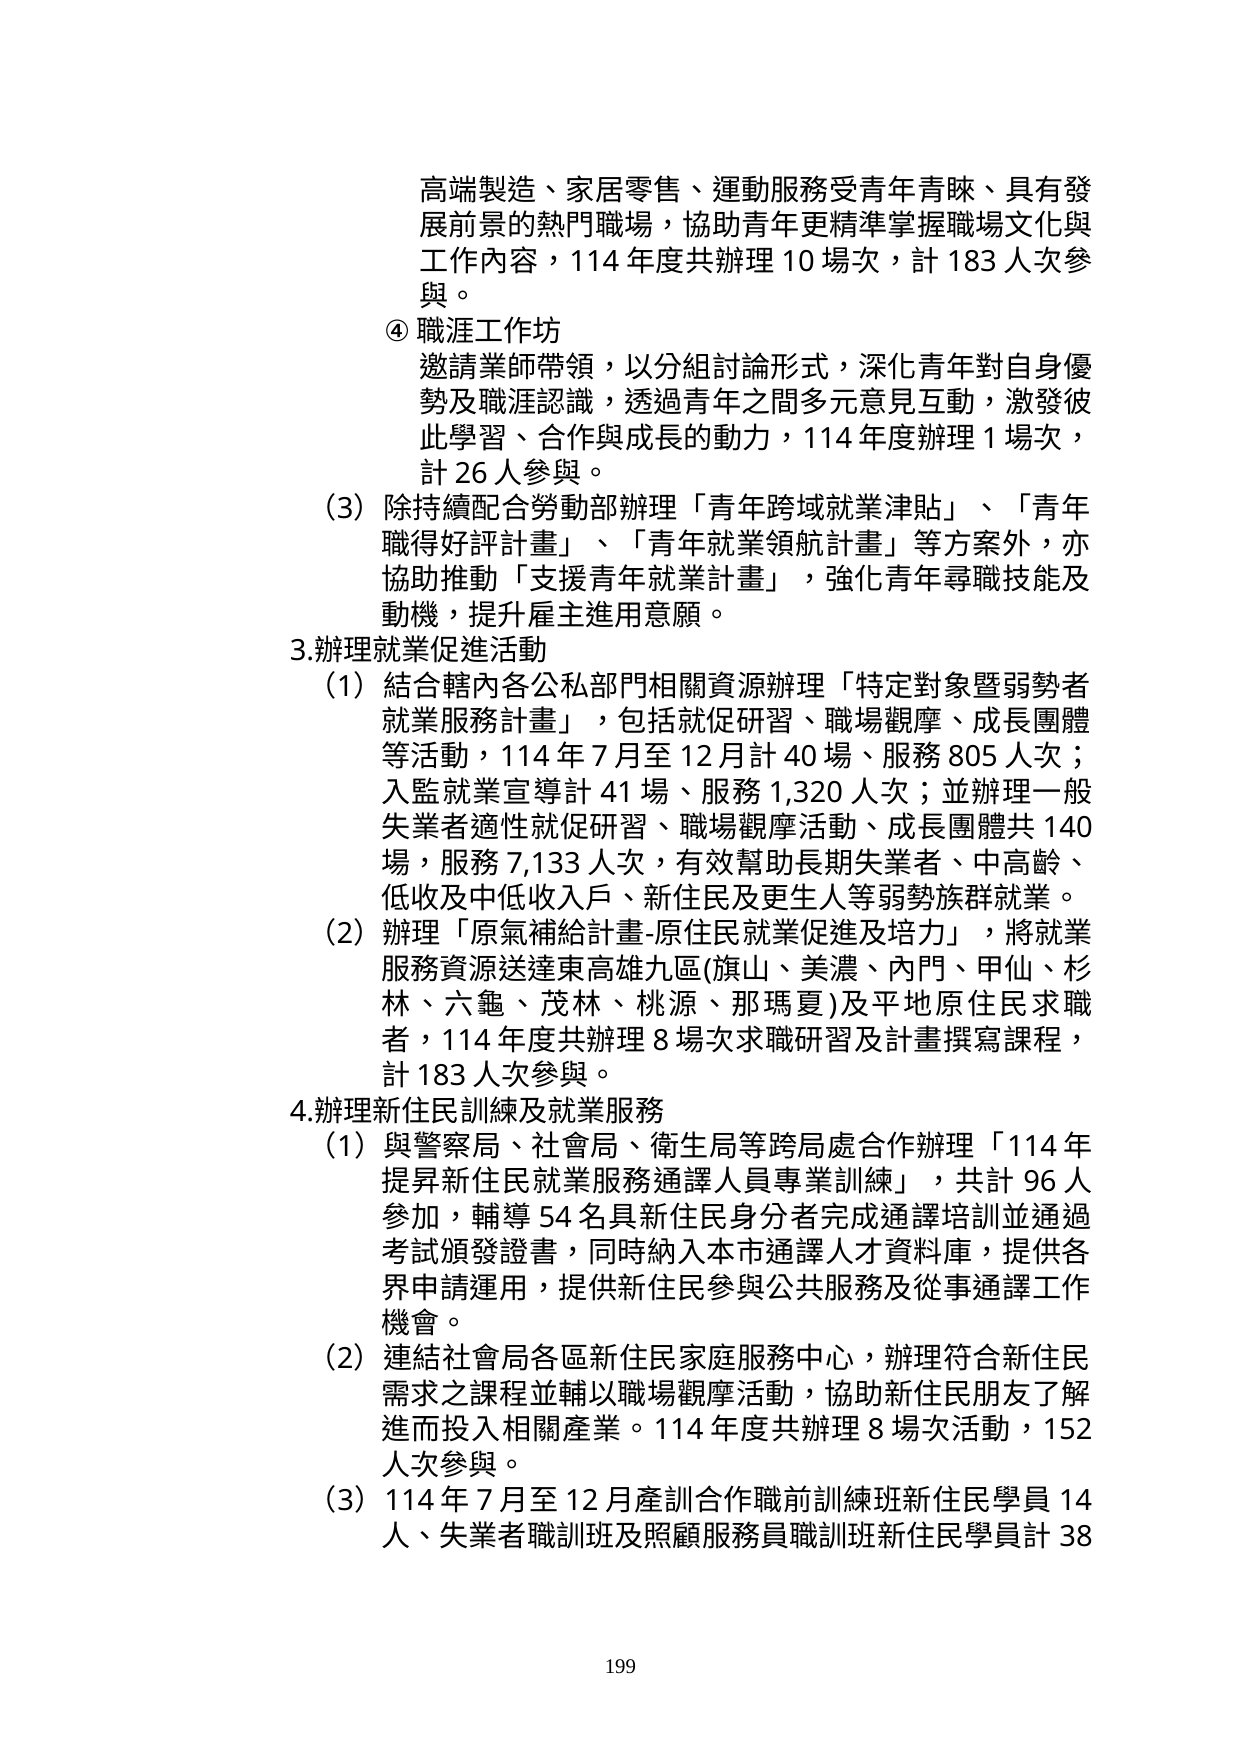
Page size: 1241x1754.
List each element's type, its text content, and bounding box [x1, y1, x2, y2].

text （3）除持續配合勞動部辦理「青年跨域就業津貼」、「青年職得好評計畫」、「青年就業領航計畫」等方案外，亦協助推動「支援青年就業計畫」，強化青年尋職技能及動機，提升雇主進用意願。 [307, 491, 1092, 632]
text 4.辦理新住民訓練及就業服務 [289, 1093, 1092, 1128]
text （3）114年7月至12月產訓合作職前訓練班新住民學員14人、失業者職訓班及照顧服務員職訓班新住民學員計38 [307, 1482, 1092, 1553]
text （1）與警察局、社會局、衛生局等跨局處合作辦理「114年提昇新住民就業服務通譯人員專業訓練」，共計96人參加，輔導54名具新住民身分者完成通譯培訓並通過考試頒發證書，同時納入本市通譯人才資料庫，提供各界申請運用，提供新住民參與公共服務及從事通譯工作機會。 [307, 1128, 1092, 1341]
text 高端製造、家居零售、運動服務受青年青睞、具有發展前景的熱門職場，協助青年更精準掌握職場文化與工作內容，114年度共辦理10場次，計183人次參與。 [419, 172, 1092, 313]
text 邀請業師帶領，以分組討論形式，深化青年對自身優勢及職涯認識，透過青年之間多元意見互動，激發彼此學習、合作與成長的動力，114年度辦理1場次，計26人參與。 [419, 349, 1092, 491]
text （2）連結社會局各區新住民家庭服務中心，辦理符合新住民需求之課程並輔以職場觀摩活動，協助新住民朋友了解進而投入相關產業。114年度共辦理8場次活動，152人次參與。 [307, 1341, 1092, 1482]
text ④職涯工作坊 [384, 313, 1092, 349]
text （1）結合轄內各公私部門相關資源辦理「特定對象暨弱勢者就業服務計畫」，包括就促研習、職場觀摩、成長團體等活動，114年7月至12月計40場、服務805人次；入監就業宣導計41場、服務1,320人次；並辦理一般失業者適性就促研習、職場觀摩活動、成長團體共140場，服務7,133人次，有效幫助長期失業者、中高齡、低收及中低收入戶、新住民及更生人等弱勢族群就業。 [307, 668, 1092, 916]
text （2）辦理「原氣補給計畫-原住民就業促進及培力」，將就業服務資源送達東高雄九區(旗山、美濃、內門、甲仙、杉林、六龜、茂林、桃源、那瑪夏)及平地原住民求職者，114年度共辦理8場次求職研習及計畫撰寫課程，計183人次參與。 [307, 916, 1092, 1093]
text 3.辦理就業促進活動 [289, 632, 1092, 668]
